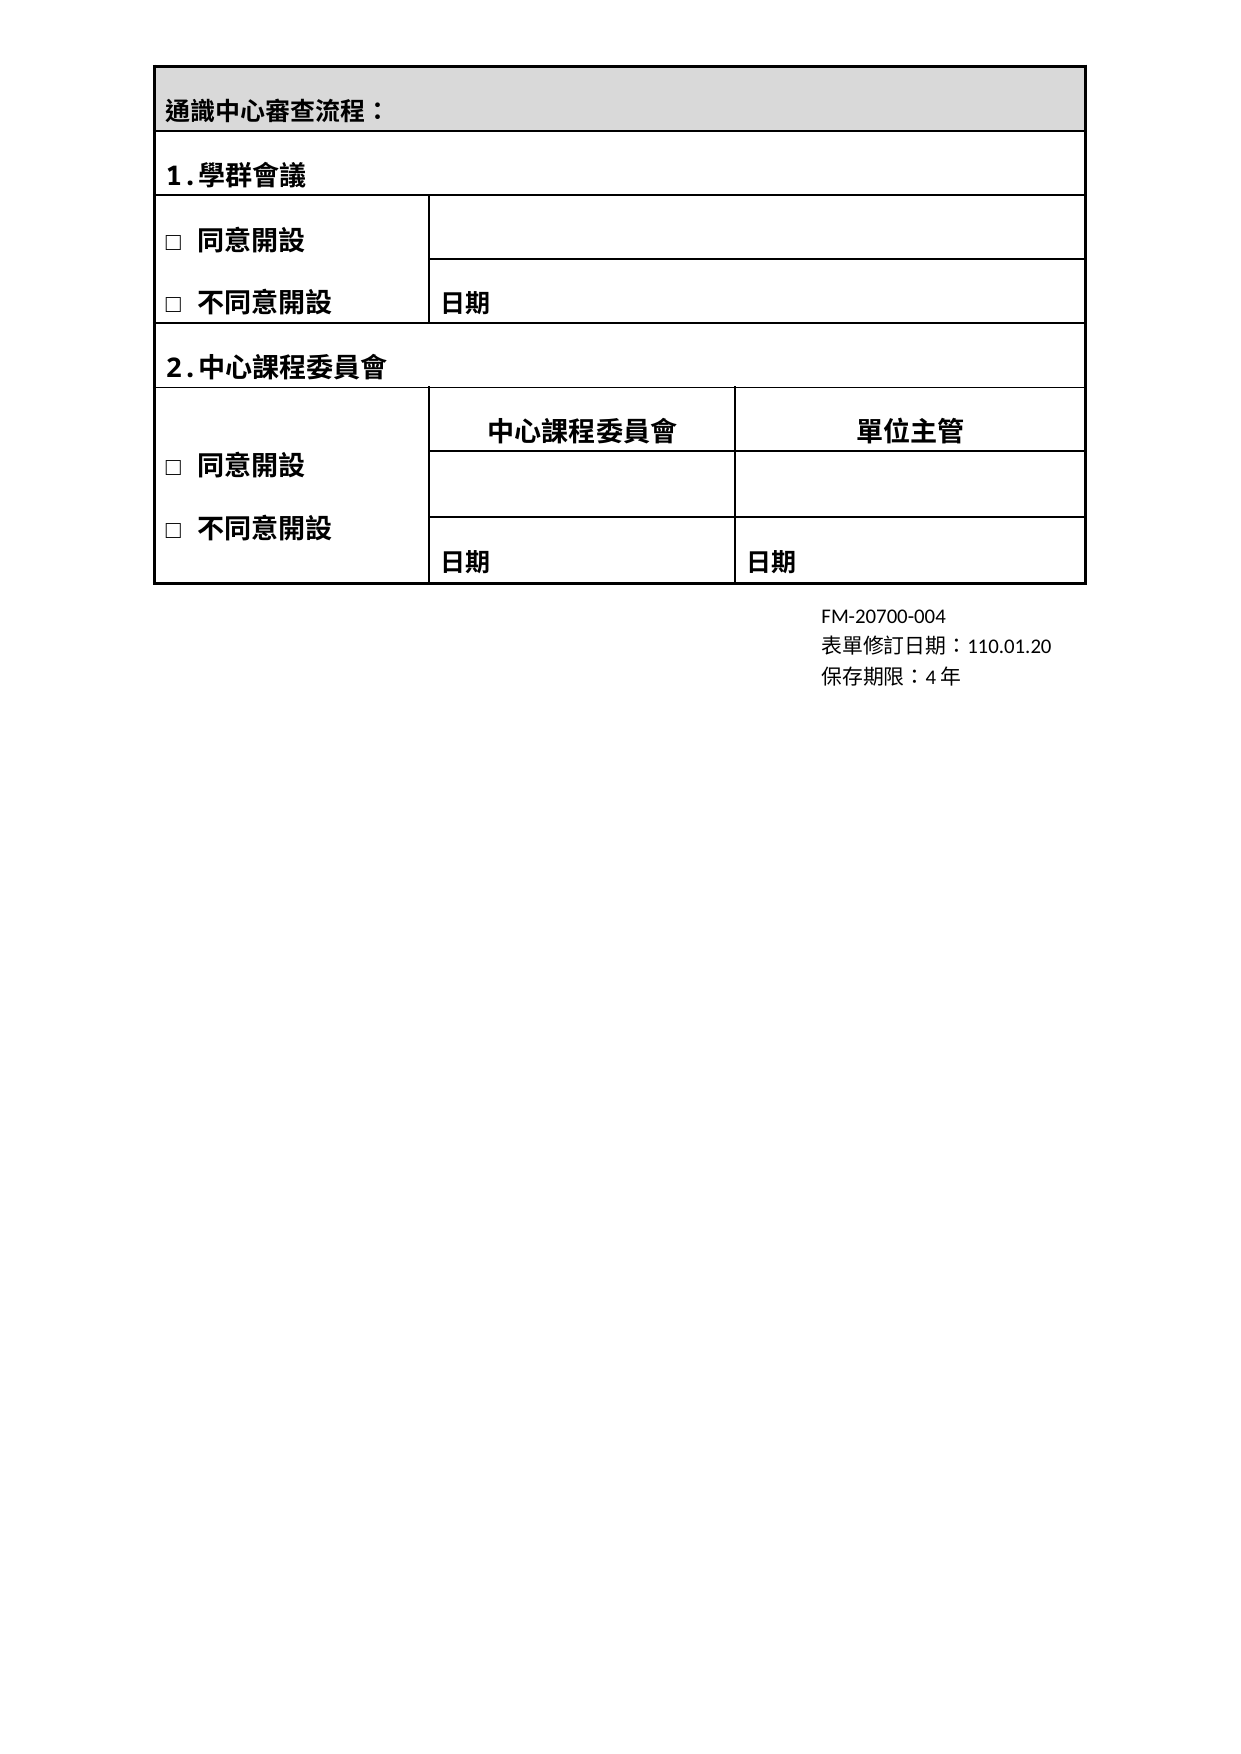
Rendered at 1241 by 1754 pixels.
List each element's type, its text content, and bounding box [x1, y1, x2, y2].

table_cell 單位主管 [736, 388, 1084, 450]
text FM-20700-004 表單修訂日期：110.01.20 [821, 599, 1136, 660]
table_cell 中心課程委員會 [430, 388, 734, 450]
table_cell 日期 [430, 518, 734, 582]
table_cell [736, 452, 1084, 516]
table_cell 日期 [430, 260, 1084, 322]
table_cell □ 同意開設 □ 不同意開設 [156, 196, 428, 322]
table_header 通識中心審查流程： [156, 68, 1084, 130]
table_cell □ 同意開設 □ 不同意開設 [156, 388, 428, 582]
text 保存期限：4年 [821, 660, 1136, 690]
table_cell [430, 452, 734, 516]
table_cell 2.中心課程委員會 [156, 324, 1084, 386]
table_cell 1.學群會議 [156, 132, 1084, 194]
table_cell 日期 [736, 518, 1084, 582]
table_cell [430, 196, 1084, 258]
